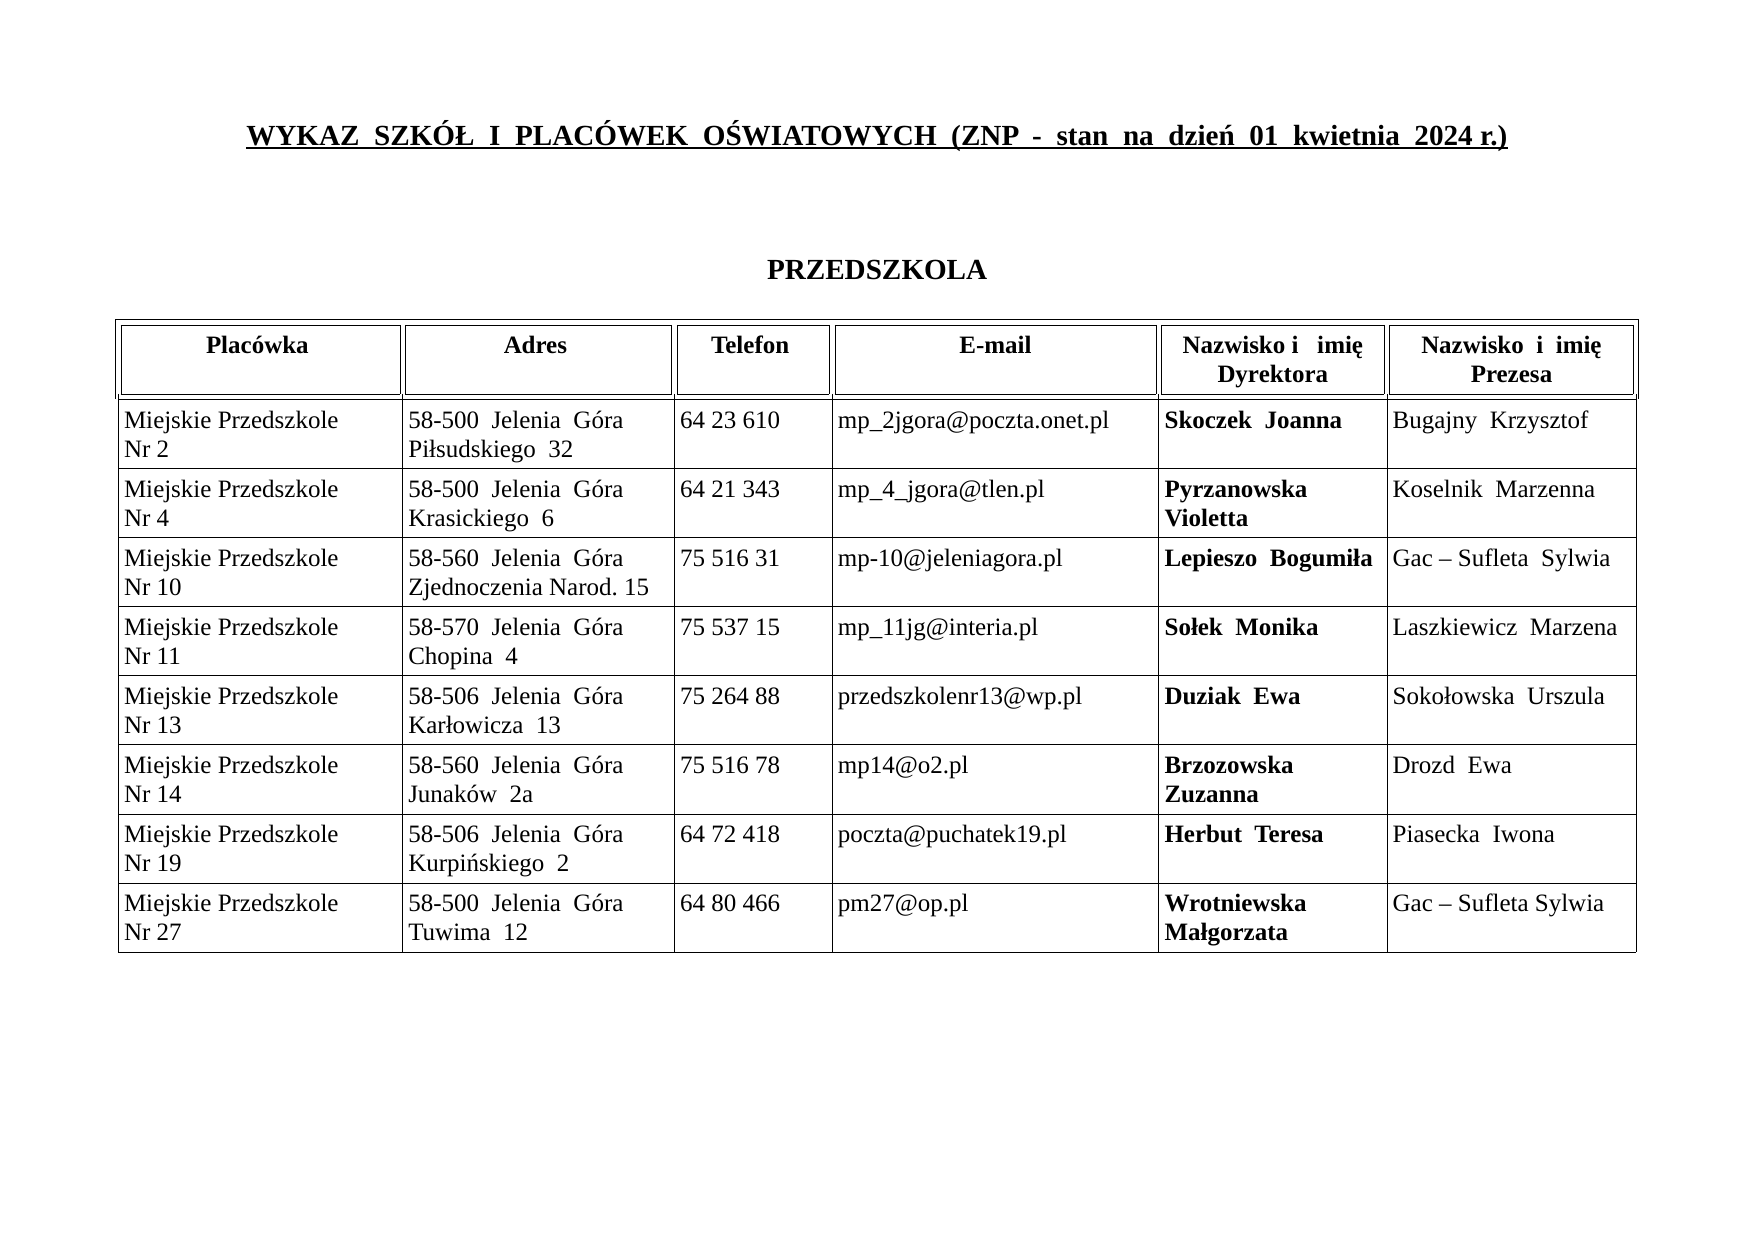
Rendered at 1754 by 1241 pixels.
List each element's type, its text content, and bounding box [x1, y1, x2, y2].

table_cell 64 21 343 [675, 469, 832, 537]
table_cell Lepieszo Bogumiła [1159, 538, 1387, 606]
table_cell 75 516 78 [675, 745, 832, 813]
table_cell Sokołowska Urszula [1388, 676, 1636, 744]
table_cell 58-500 Jelenia Góra Krasickiego 6 [403, 469, 674, 537]
table_cell [403, 394, 674, 399]
table_cell Miejskie Przedszkole Nr 4 [119, 469, 402, 537]
table_cell Pyrzanowska Violetta [1159, 469, 1387, 537]
table_cell 58-560 Jelenia Góra Junaków 2a [403, 745, 674, 813]
table_cell [833, 394, 1158, 399]
table_cell Miejskie Przedszkole Nr 19 [119, 815, 402, 882]
text WYKAZ SZKÓŁ I PLACÓWEK OŚWIATOWYCH (ZNP - stan na dzień 01 kwietnia 2024 r.) [118, 118, 1636, 152]
text PRZEDSZKOLA [118, 252, 1636, 286]
table_cell 58-560 Jelenia Góra Zjednoczenia Narod. 15 [403, 538, 674, 606]
table_header E-mail [832, 320, 1158, 394]
table_cell 75 516 31 [675, 538, 832, 606]
table_cell 58-500 Jelenia Góra Piłsudskiego 32 [403, 400, 674, 468]
table_cell Miejskie Przedszkole Nr 13 [119, 676, 402, 744]
table_cell przedszkolenr13@wp.pl [833, 676, 1158, 744]
table_cell Wrotniewska Małgorzata [1159, 884, 1387, 952]
table_cell Bugajny Krzysztof [1388, 400, 1636, 468]
table_cell 75 264 88 [675, 676, 832, 744]
table_cell Miejskie Przedszkole Nr 2 [119, 400, 402, 468]
table_cell 64 72 418 [675, 815, 832, 882]
table_cell Miejskie Przedszkole Nr 27 [119, 884, 402, 952]
table_header Nazwisko i imię Dyrektora [1159, 320, 1387, 394]
table_cell [1388, 394, 1636, 399]
table_cell 64 23 610 [675, 400, 832, 468]
table_cell Skoczek Joanna [1159, 400, 1387, 468]
table_cell mp_11jg@interia.pl [833, 607, 1158, 675]
table_cell [1159, 394, 1387, 399]
table_cell Gac – Sufleta Sylwia [1388, 884, 1636, 952]
table_cell Brzozowska Zuzanna [1159, 745, 1387, 813]
table_cell poczta@puchatek19.pl [833, 815, 1158, 882]
table_cell Koselnik Marzenna [1388, 469, 1636, 537]
table_cell mp_2jgora@poczta.onet.pl [833, 400, 1158, 468]
table_cell [119, 394, 402, 399]
table_cell Duziak Ewa [1159, 676, 1387, 744]
table_cell Miejskie Przedszkole Nr 10 [119, 538, 402, 606]
table_header Telefon [674, 320, 832, 394]
table_cell Piasecka Iwona [1388, 815, 1636, 882]
table_cell 58-506 Jelenia Góra Kurpińskiego 2 [403, 815, 674, 882]
table_cell Miejskie Przedszkole Nr 11 [119, 607, 402, 675]
table_header Nazwisko i imię Prezesa [1387, 320, 1636, 394]
table_cell Gac – Sufleta Sylwia [1388, 538, 1636, 606]
table_cell Drozd Ewa [1388, 745, 1636, 813]
table_cell 75 537 15 [675, 607, 832, 675]
table_cell mp-10@jeleniagora.pl [833, 538, 1158, 606]
table_header Adres [403, 320, 674, 394]
table_cell mp14@o2.pl [833, 745, 1158, 813]
table_cell 58-500 Jelenia Góra Tuwima 12 [403, 884, 674, 952]
table_cell 58-506 Jelenia Góra Karłowicza 13 [403, 676, 674, 744]
table_cell Sołek Monika [1159, 607, 1387, 675]
table_cell Herbut Teresa [1159, 815, 1387, 882]
table_cell Miejskie Przedszkole Nr 14 [119, 745, 402, 813]
table_cell [675, 394, 832, 399]
table_cell mp_4_jgora@tlen.pl [833, 469, 1158, 537]
table_cell pm27@op.pl [833, 884, 1158, 952]
table_cell 64 80 466 [675, 884, 832, 952]
table_cell Laszkiewicz Marzena [1388, 607, 1636, 675]
table_cell 58-570 Jelenia Góra Chopina 4 [403, 607, 674, 675]
table_header Placówka [118, 320, 402, 394]
